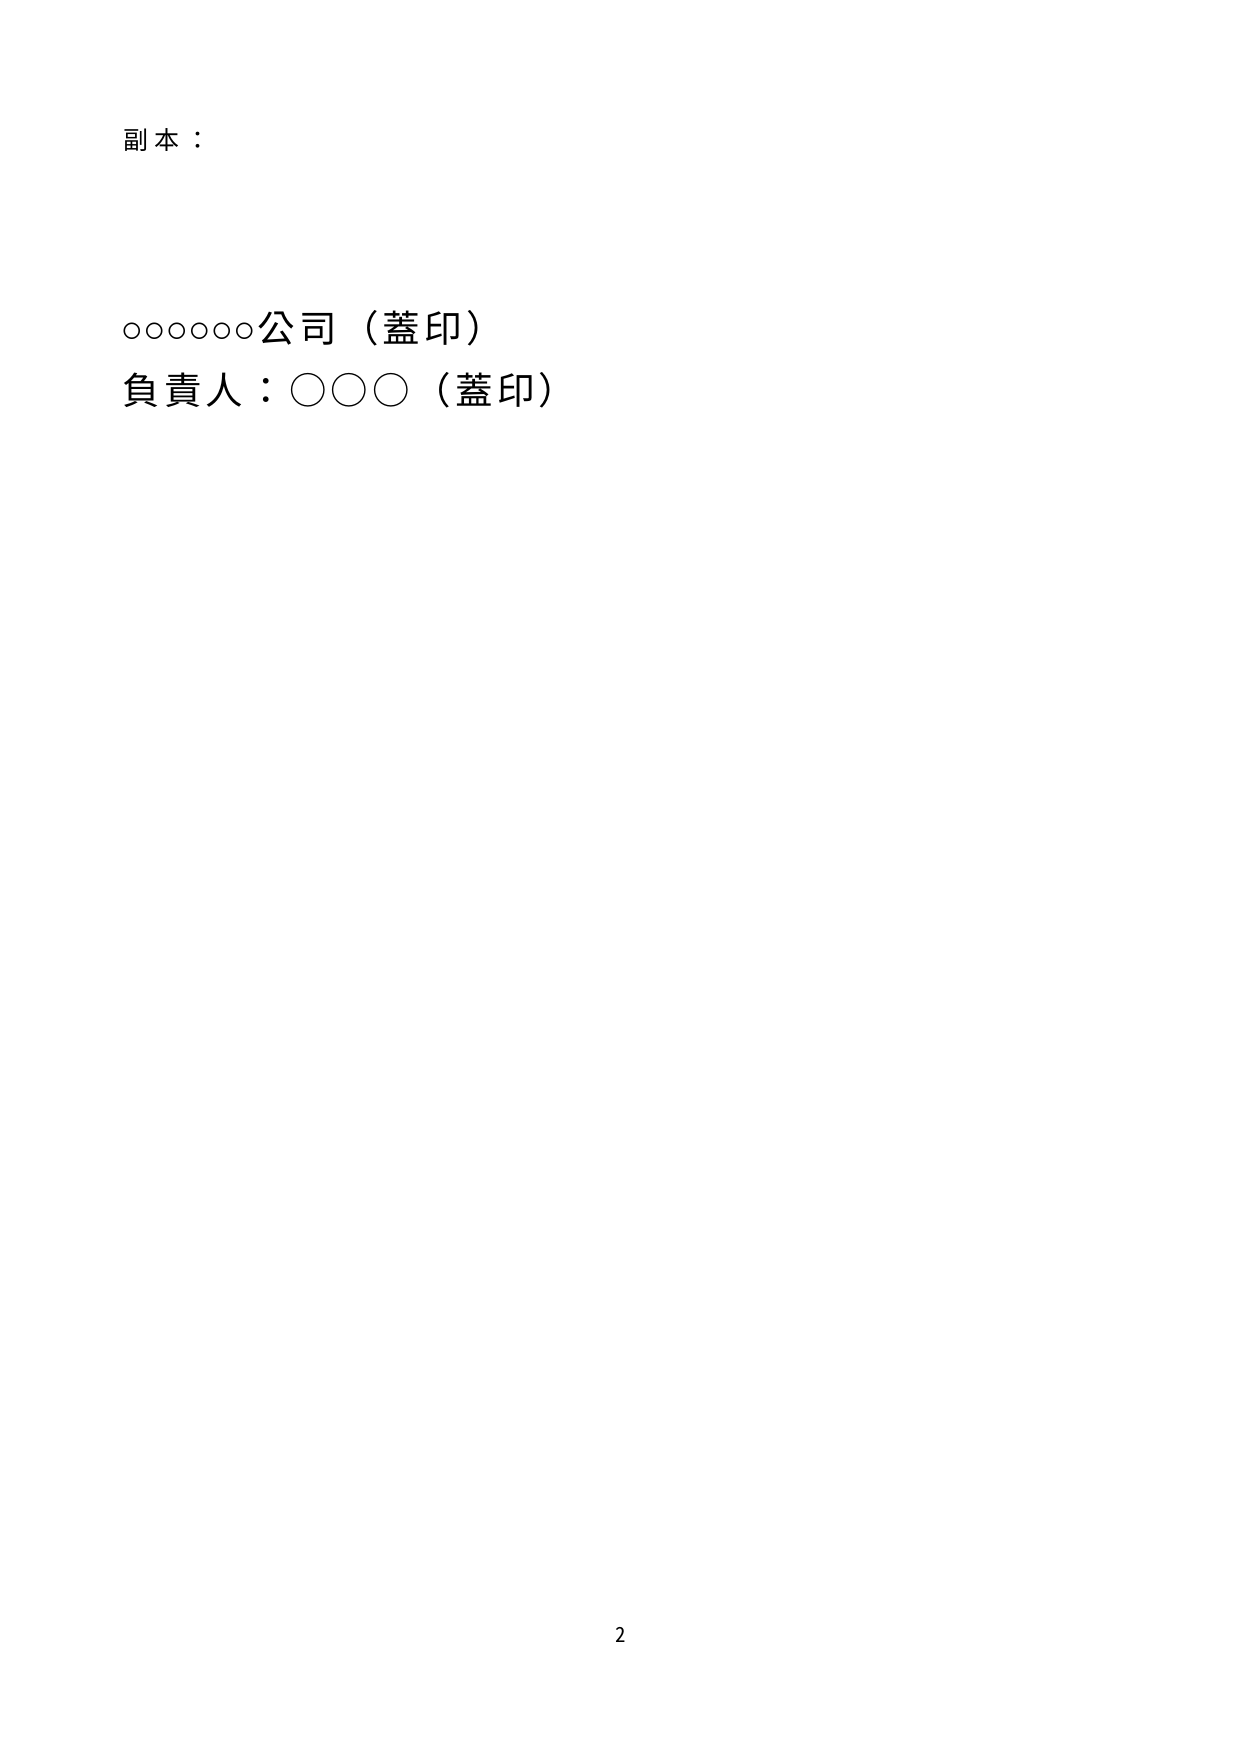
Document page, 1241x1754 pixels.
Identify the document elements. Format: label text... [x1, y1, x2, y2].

text 負責人：○○○（蓋印） [120, 347, 1120, 409]
text 副本： [120, 97, 1120, 159]
text ○○○○○○公司（蓋印） [120, 284, 1120, 347]
